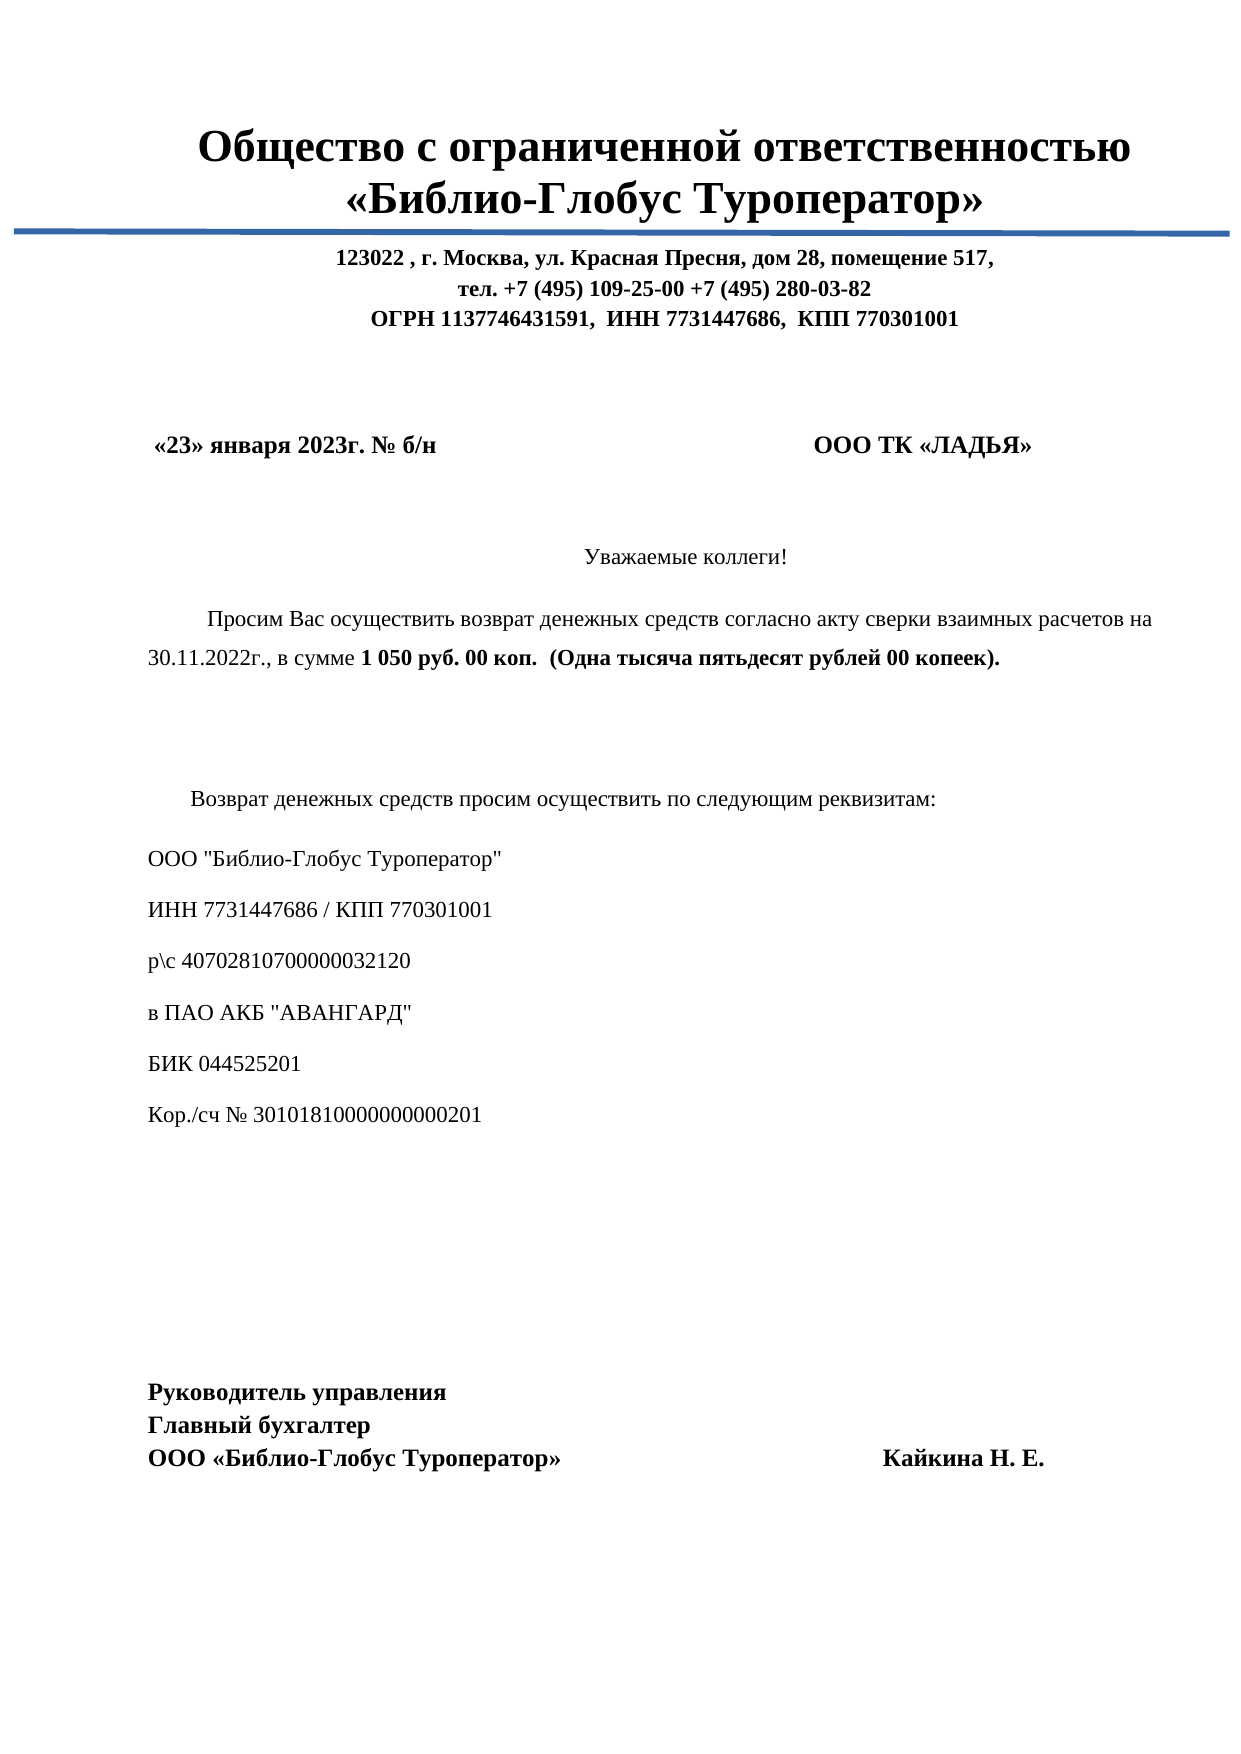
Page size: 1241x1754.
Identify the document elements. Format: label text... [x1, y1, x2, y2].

table_header [665, 360, 1181, 424]
text ИНН 7731447686 / КПП 770301001 [148, 897, 1181, 923]
text 123022 , г. Москва, ул. Красная Пресня, дом 28, помещение 517, [148, 244, 1181, 271]
text Возврат денежных средств просим осуществить по следующим реквизитам: [148, 785, 1181, 812]
text Руководитель управления [148, 1377, 1181, 1405]
text Уважаемые коллеги! [148, 543, 1181, 569]
text ООО «Библио-Глобус Туроператор» Кайкина Н. Е. [148, 1443, 1181, 1471]
table_cell «23» января 2023г. № б/н [148, 424, 664, 489]
table_cell ООО ТК «ЛАДЬЯ» [665, 424, 1181, 489]
text тел. +7 (495) 109-25-00 +7 (495) 280-03-82 [148, 274, 1181, 301]
table_header [148, 360, 664, 424]
text р\с 40702810700000032120 [148, 948, 1181, 974]
text БИК 044525201 [148, 1050, 1181, 1076]
text в ПАО АКБ "АВАНГАРД" [148, 999, 1181, 1025]
text «Библио-Глобус Туроператор» [148, 171, 1181, 223]
text Кор./сч № 30101810000000000201 [148, 1101, 1181, 1127]
text Главный бухгалтер [148, 1410, 1181, 1438]
text ОГРН 1137746431591, ИНН 7731447686, КПП 770301001 [148, 305, 1181, 331]
text Общество с ограниченной ответственностью [148, 118, 1181, 171]
text Просим Вас осуществить возврат денежных средств согласно акту сверки взаимных расчетов на 30.11.2022г., в сумме 1 050 руб. 00 коп. (Одна тысяча пятьдесят рублей 00 копеек). [148, 605, 1181, 671]
text ООО "Библио-Глобус Туроператор" [148, 846, 1181, 872]
